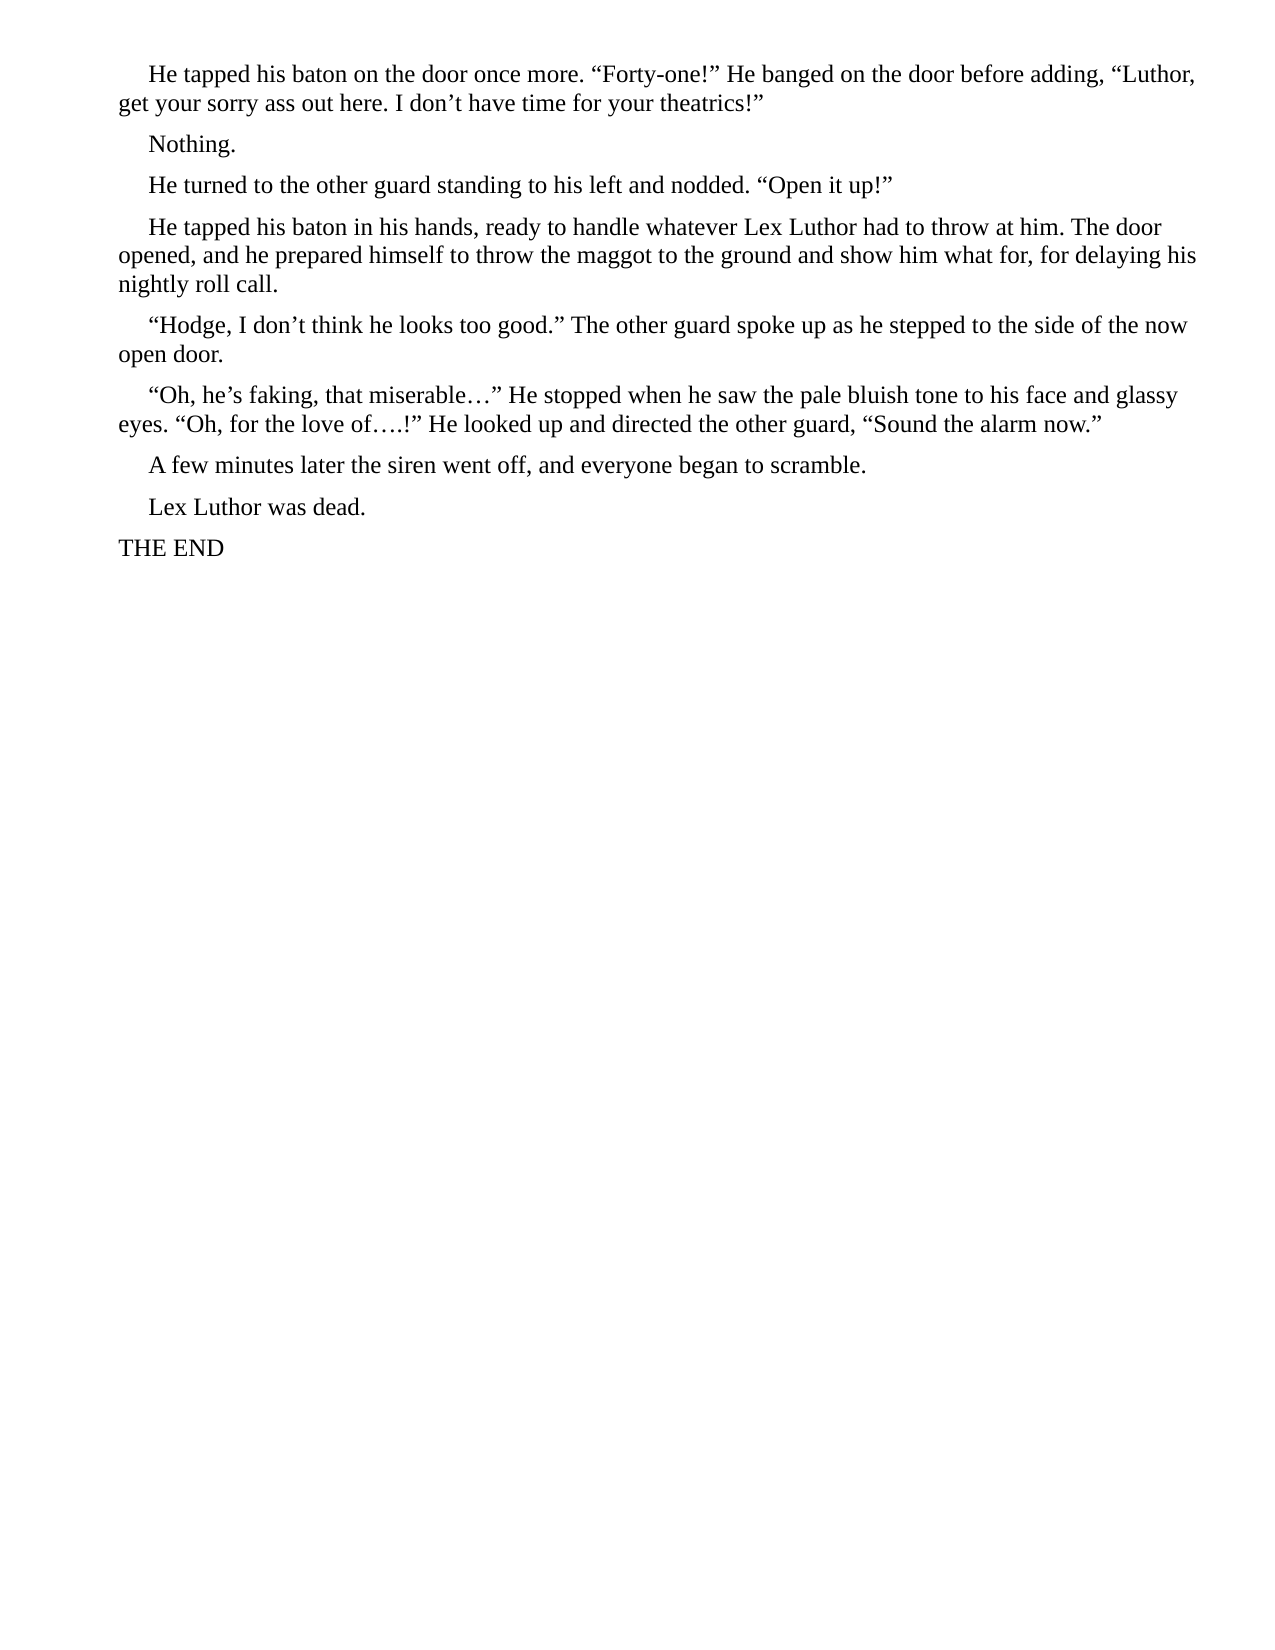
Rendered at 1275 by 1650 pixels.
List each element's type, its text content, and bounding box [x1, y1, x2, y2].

text THE END [118, 533, 1216, 562]
text A few minutes later the siren went off, and everyone began to scramble. [118, 450, 1216, 479]
text “Hodge, I don’t think he looks too good.” The other guard spoke up as he stepped to the side of the now open door. [118, 310, 1216, 368]
text “Oh, he’s faking, that miserable…” He stopped when he saw the pale bluish tone to his face and glassy eyes. “Oh, for the love of….!” He looked up and directed the other guard, “Sound the alarm now.” [118, 380, 1216, 438]
text He tapped his baton on the door once more. “Forty-one!” He banged on the door before adding, “Luthor, get your sorry ass out here. I don’t have time for your theatrics!” [118, 59, 1216, 117]
text He tapped his baton in his hands, ready to handle whatever Lex Luthor had to throw at him. The door opened, and he prepared himself to throw the maggot to the ground and show him what for, for delaying his nightly roll call. [118, 212, 1216, 298]
text Lex Luthor was dead. [118, 492, 1216, 520]
text He turned to the other guard standing to his left and nodded. “Open it up!” [118, 170, 1216, 199]
text Nothing. [118, 129, 1216, 158]
